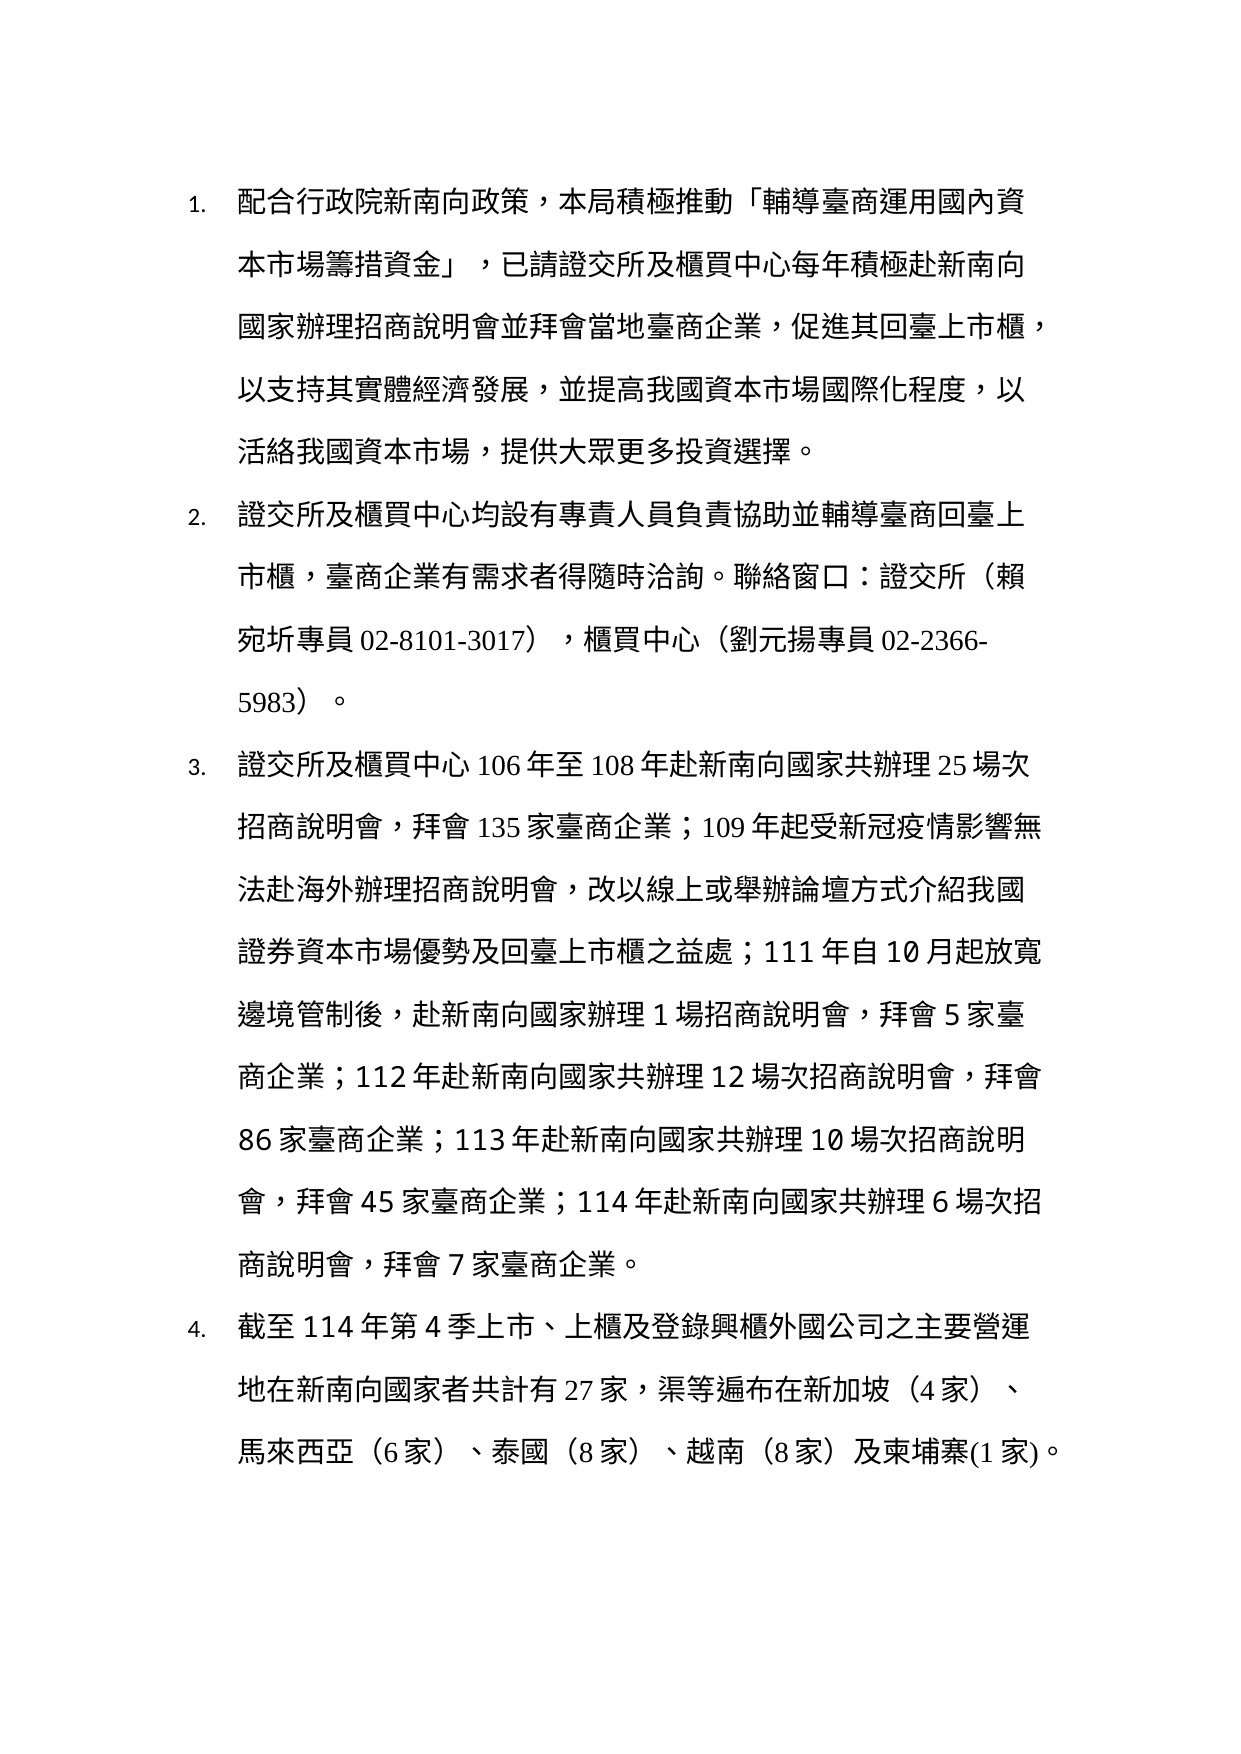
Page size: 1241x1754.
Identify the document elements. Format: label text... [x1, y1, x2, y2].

list 證交所及櫃買中心均設有專責人員負責協助並輔導臺商回臺上市櫃，臺商企業有需求者得隨時洽詢。聯絡窗口：證交所（賴宛圻專員02-8101-3017），櫃買中心（劉元揚專員02-2366-5983）。 [187, 471, 1053, 721]
list 證交所及櫃買中心106年至108年赴新南向國家共辦理25場次招商說明會，拜會135家臺商企業；109年起受新冠疫情影響無法赴海外辦理招商說明會，改以線上或舉辦論壇方式介紹我國證券資本市場優勢及回臺上市櫃之益處；111年自10月起放寬邊境管制後，赴新南向國家辦理1場招商說明會，拜會5家臺商企業；112年赴新南向國家共辦理12場次招商說明會，拜會86家臺商企業；113年赴新南向國家共辦理10場次招商說明會，拜會45家臺商企業；114年赴新南向國家共辦理6場次招商說明會，拜會7家臺商企業。 [187, 721, 1053, 1283]
list 截至114年第4季上市、上櫃及登錄興櫃外國公司之主要營運地在新南向國家者共計有27家，渠等遍布在新加坡（4家）、馬來西亞（6家）、泰國（8家）、越南（8家）及柬埔寨(1家)。 [187, 1283, 1053, 1471]
list 配合行政院新南向政策，本局積極推動「輔導臺商運用國內資本市場籌措資金」，已請證交所及櫃買中心每年積極赴新南向國家辦理招商說明會並拜會當地臺商企業，促進其回臺上市櫃，以支持其實體經濟發展，並提高我國資本市場國際化程度，以活絡我國資本市場，提供大眾更多投資選擇。 [187, 158, 1053, 471]
